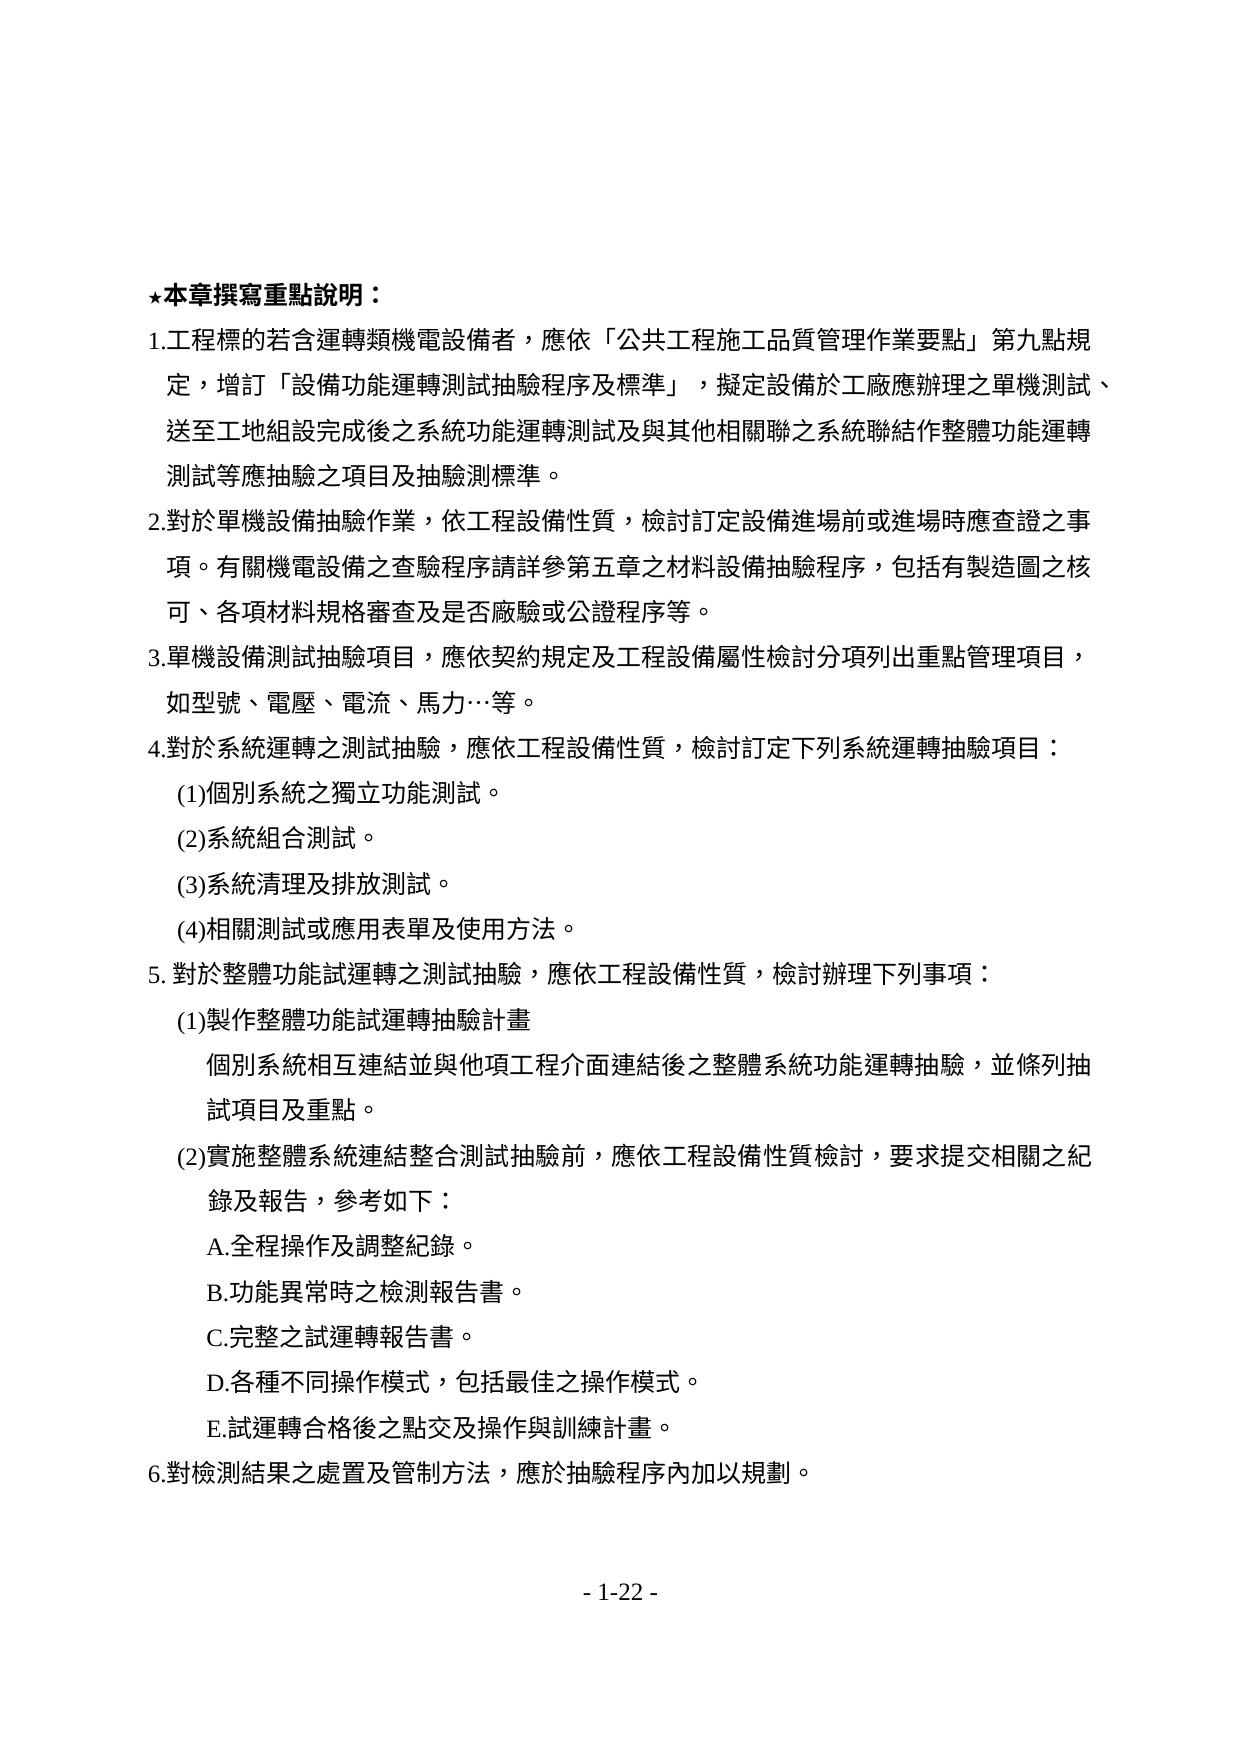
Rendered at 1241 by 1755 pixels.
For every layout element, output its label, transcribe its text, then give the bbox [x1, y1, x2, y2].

text 3.單機設備測試抽驗項目，應依契約規定及工程設備屬性檢討分項列出重點管理項目，如型號、電壓、電流、馬力…等。 [148, 638, 1093, 719]
text (1)個別系統之獨立功能測試。 [177, 774, 1093, 810]
text 6.對檢測結果之處置及管制方法，應於抽驗程序內加以規劃。 [148, 1453, 1093, 1489]
text 2.對於單機設備抽驗作業，依工程設備性質，檢討訂定設備進場前或進場時應查證之事項。有關機電設備之查驗程序請詳參第五章之材料設備抽驗程序，包括有製造圖之核可、各項材料規格審查及是否廠驗或公證程序等。 [148, 502, 1093, 629]
text B.功能異常時之檢測報告書。 [206, 1272, 1093, 1308]
text A.全程操作及調整紀錄。 [206, 1227, 1093, 1263]
text (2)系統組合測試。 [177, 819, 1093, 855]
text 個別系統相互連結並與他項工程介面連結後之整體系統功能運轉抽驗，並條列抽試項目及重點。 [206, 1046, 1093, 1127]
text 1.工程標的若含運轉類機電設備者，應依「公共工程施工品質管理作業要點」第九點規定，增訂「設備功能運轉測試抽驗程序及標準」，擬定設備於工廠應辦理之單機測試、送至工地組設完成後之系統功能運轉測試及與其他相關聯之系統聯結作整體功能運轉測試等應抽驗之項目及抽驗測標準。 [148, 321, 1093, 493]
text (4)相關測試或應用表單及使用方法。 [177, 909, 1093, 946]
text E.試運轉合格後之點交及操作與訓練計畫。 [206, 1408, 1093, 1444]
text C.完整之試運轉報告書。 [206, 1317, 1093, 1354]
text 5. 對於整體功能試運轉之測試抽驗，應依工程設備性質，檢討辦理下列事項： [148, 955, 1093, 991]
text (2)實施整體系統連結整合測試抽驗前，應依工程設備性質檢討，要求提交相關之紀錄及報告，參考如下： [177, 1136, 1093, 1218]
text D.各種不同操作模式，包括最佳之操作模式。 [206, 1363, 1093, 1399]
text 4.對於系統運轉之測試抽驗，應依工程設備性質，檢討訂定下列系統運轉抽驗項目： [148, 728, 1093, 764]
text (1)製作整體功能試運轉抽驗計畫 [177, 1000, 1093, 1036]
text (3)系統清理及排放測試。 [177, 864, 1093, 901]
text ★本章撰寫重點說明： [148, 275, 1093, 311]
